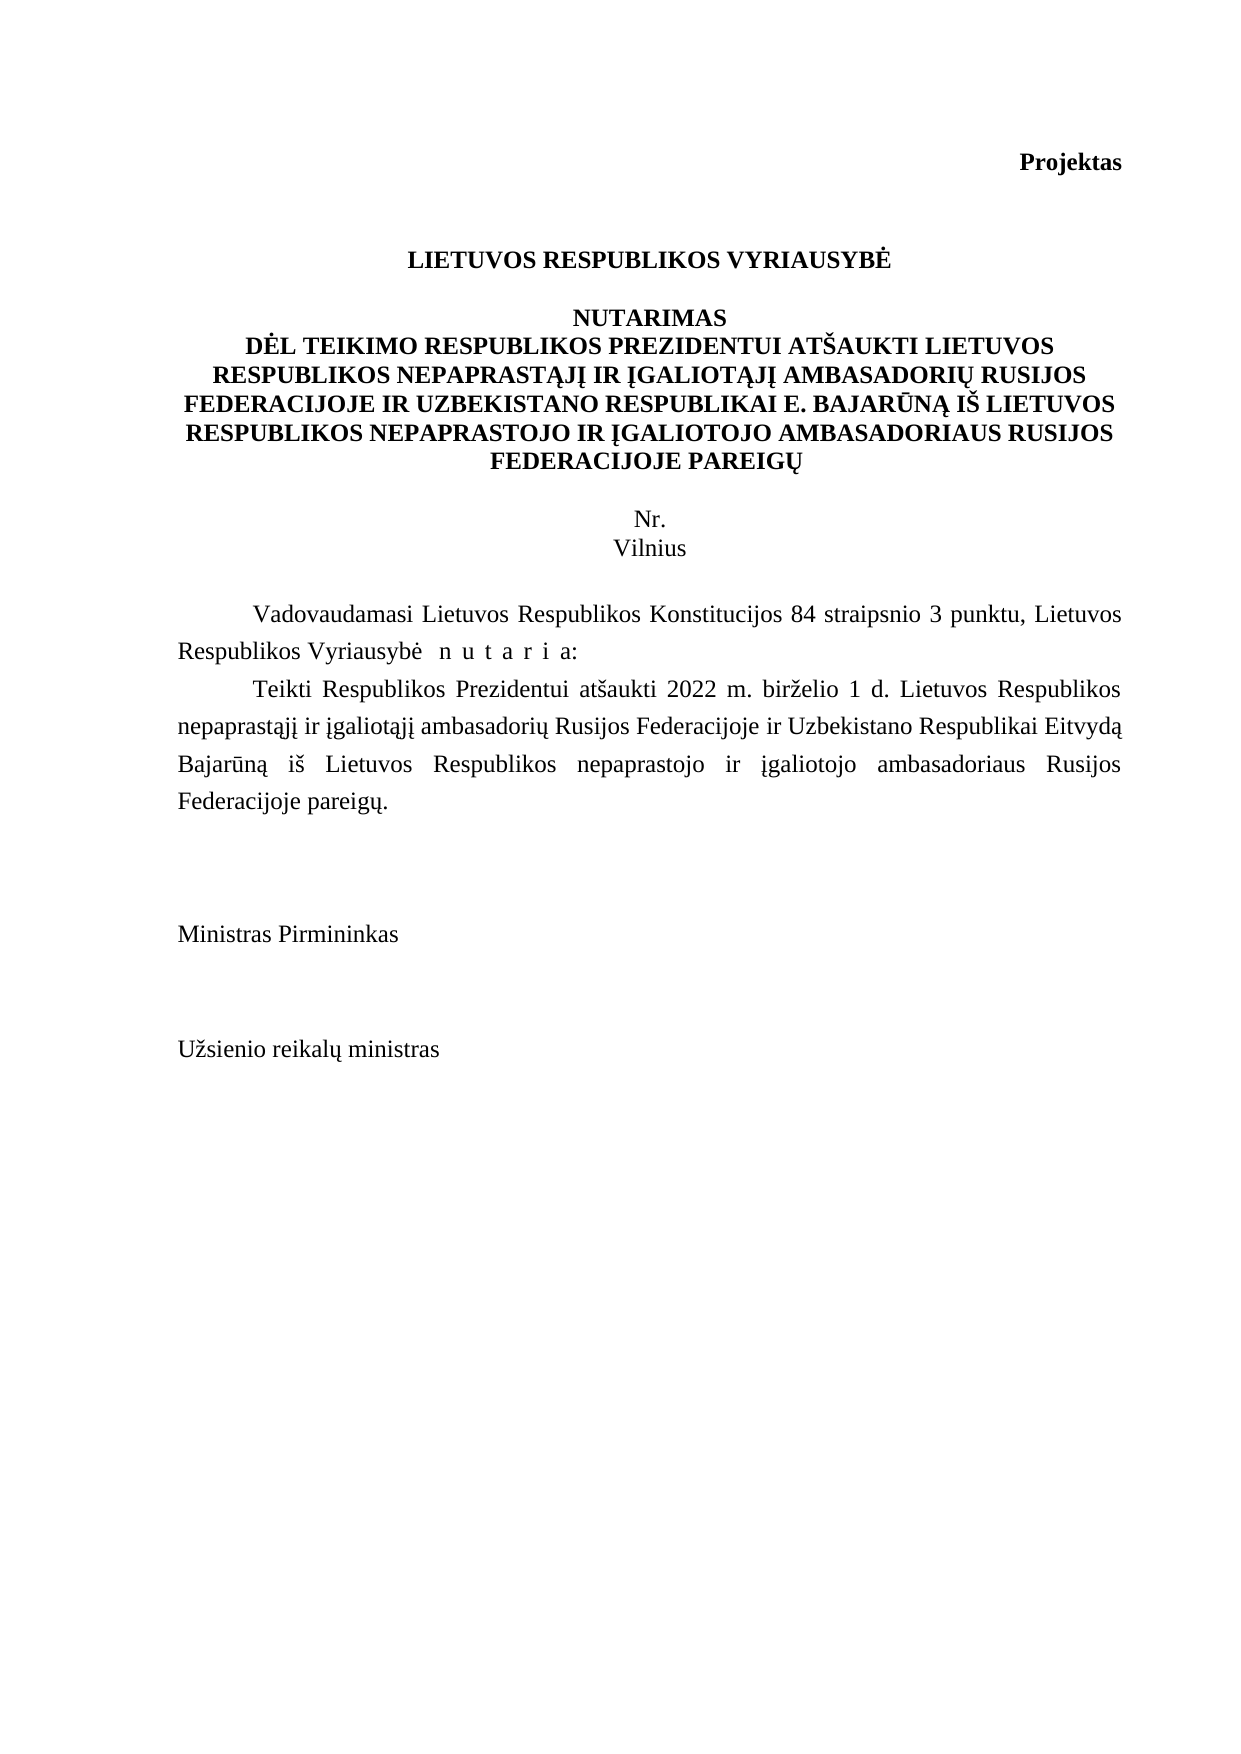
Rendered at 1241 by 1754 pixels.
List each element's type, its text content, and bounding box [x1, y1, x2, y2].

text Projektas [177, 147, 1122, 176]
text Ministras Pirmininkas [177, 919, 1122, 948]
text Teikti Respublikos Prezidentui atšaukti 2022 m. birželio 1 d. Lietuvos Respublikos nepaprastąjį ir įgaliotąjį ambasadorių Rusijos Federacijoje ir Uzbekistano Respublikai Eitvydą Bajarūną iš Lietuvos Respublikos nepaprastojo ir įgaliotojo ambasadoriaus Rusijos Federacijoje pareigų. [177, 665, 1122, 815]
text DĖL TEIKIMO RESPUBLIKOS PREZIDENTUI ATŠAUKTI LIETUVOS RESPUBLIKOS NEPAPRASTĄJĮ IR ĮGALIOTĄJĮ AMBASADORIŲ RUSIJOS FEDERACIJOJE IR UZBEKISTANO RESPUBLIKAI E. BAJARŪNĄ IŠ LIETUVOS RESPUBLIKOS NEPAPRASTOJO IR ĮGALIOTOJO AMBASADORIAUS RUSIJOS FEDERACIJOJE PAREIGŲ [177, 331, 1122, 475]
text Vilnius [177, 533, 1122, 561]
text Lietuvos Respublikos Vyriausybė [177, 245, 1122, 274]
text Vadovaudamasi Lietuvos Respublikos Konstitucijos 84 straipsnio 3 punktu, Lietuvos Respublikos Vyriausybė nutaria: [177, 590, 1122, 665]
text nutarimas [177, 303, 1122, 331]
text Užsienio reikalų ministras [177, 1034, 1122, 1063]
text Nr. [177, 504, 1122, 533]
